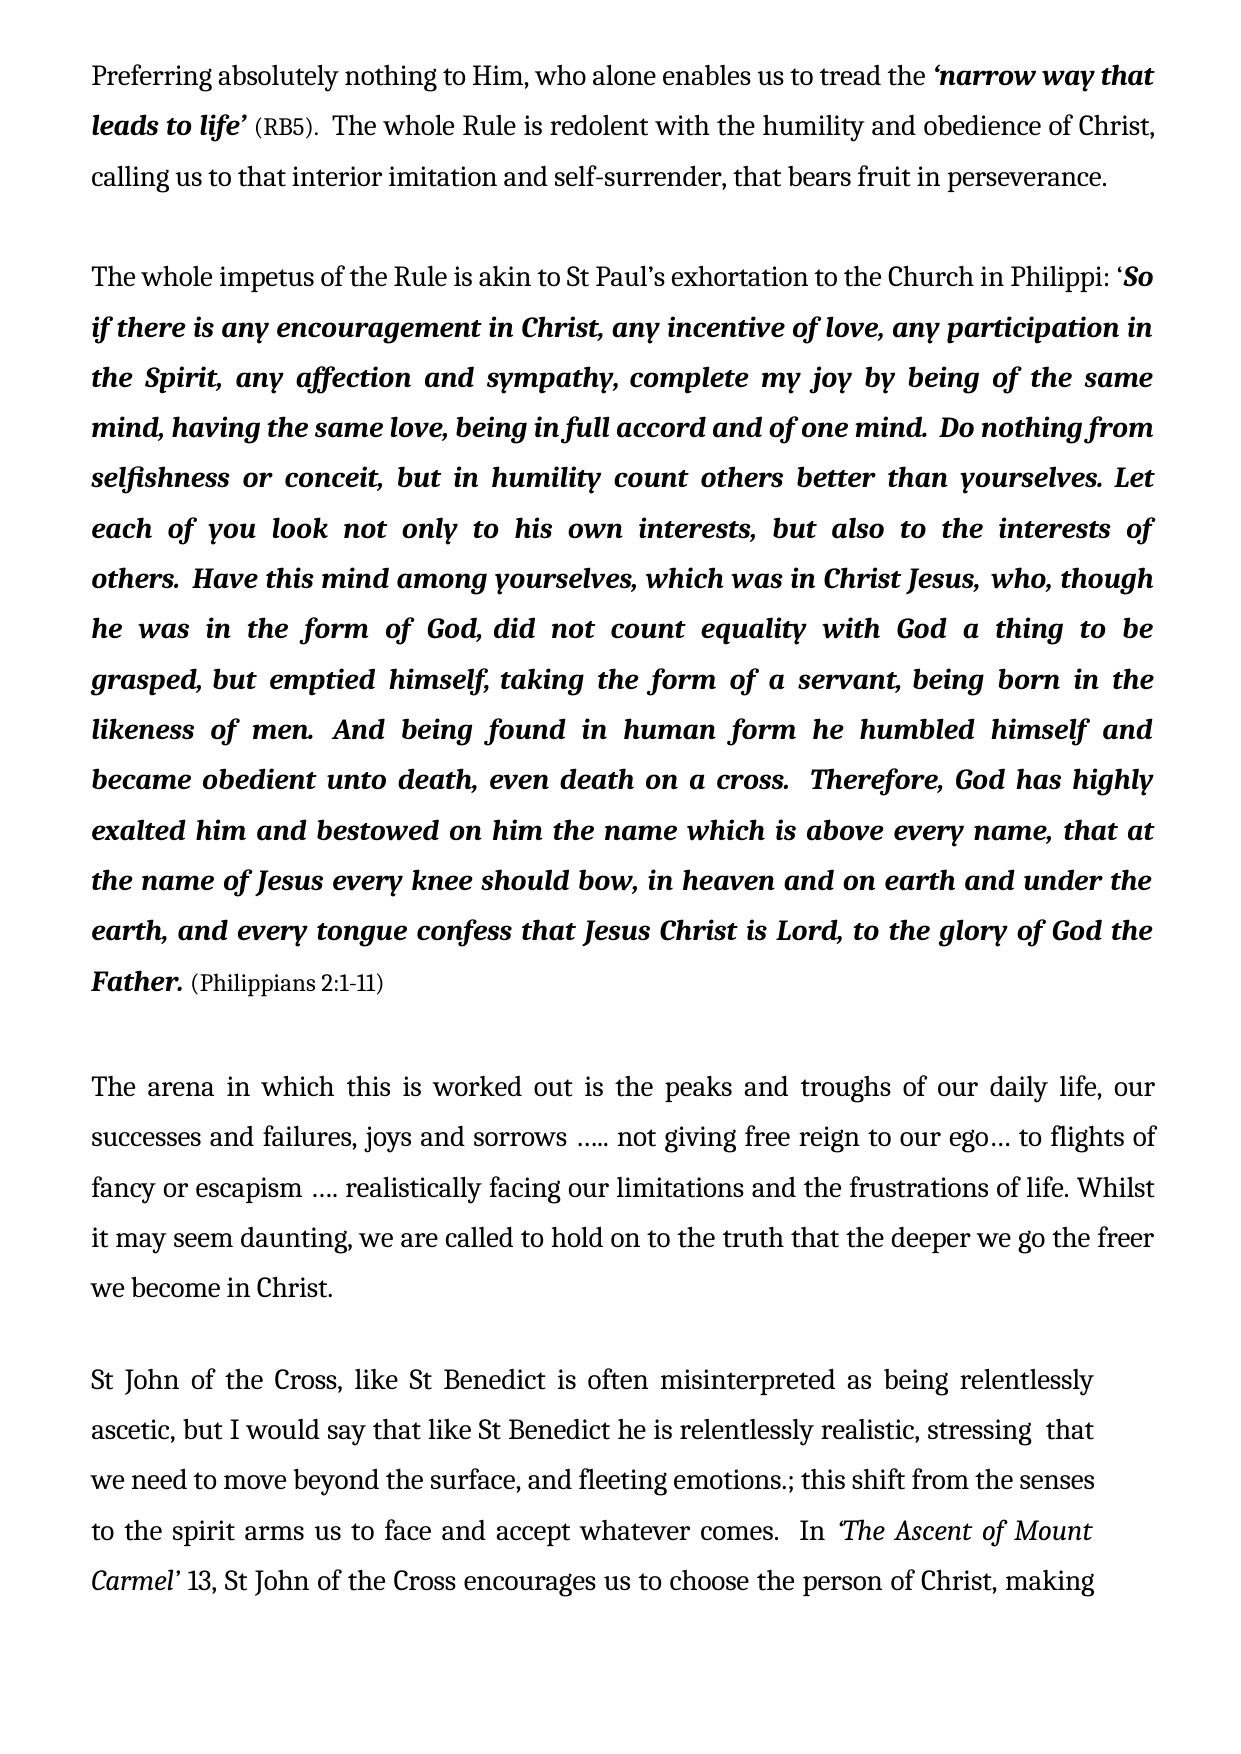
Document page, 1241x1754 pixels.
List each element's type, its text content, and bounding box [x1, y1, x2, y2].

text St John of the Cross, like St Benedict is often misinterpreted as being relentlessly ascetic, but I would say that like St Benedict he is relentlessly realistic, stressing that we need to move beyond the surface, and fleeting emotions.; this shift from the senses to the spirit arms us to face and accept whatever comes. In ‘The Ascent of Mount Carmel’ 13, St John of the Cross encourages us to choose the person of Christ, making [91, 1363, 1095, 1598]
text Preferring absolutely nothing to Him, who alone enables us to tread the ‘narrow way that leads to life’ (RB5). The whole Rule is redolent with the humility and obedience of Christ, calling us to that interior imitation and self-surrender, that bears fruit in perseverance. [91, 59, 1156, 193]
text The arena in which this is worked out is the peaks and troughs of our daily life, our successes and failures, joys and sorrows ….. not giving free reign to our ego… to flights of fancy or escapism …. realistically facing our limitations and the frustrations of life. Whilst it may seem daunting, we are called to hold on to the truth that the deeper we go the freer we become in Christ. [91, 1070, 1156, 1305]
text The whole impetus of the Rule is akin to St Paul’s exhortation to the Church in Philippi: ‘So if there is any encouragement in Christ, any incentive of love, any participation in the Spirit, any affection and sympathy, complete my joy by being of the same mind, having the same love, being in full accord and of one mind. Do nothing from selfishness or conceit, but in humility count others better than yourselves. Let each of you look not only to his own interests, but also to the interests of others. Have this mind among yourselves, which was in Christ Jesus, who, though he was in the form of God, did not count equality with God a thing to be grasped, but emptied himself, taking the form of a servant, being born in the likeness of men. And being found in human form he humbled himself and became obedient unto death, even death on a cross. Therefore, God has highly exalted him and bestowed on him the name which is above every name, that at the name of Jesus every knee should bow, in heaven and on earth and under the earth, and every tongue confess that Jesus Christ is Lord, to the glory of God the Father. (Philippians 2:1-11) [91, 260, 1156, 998]
